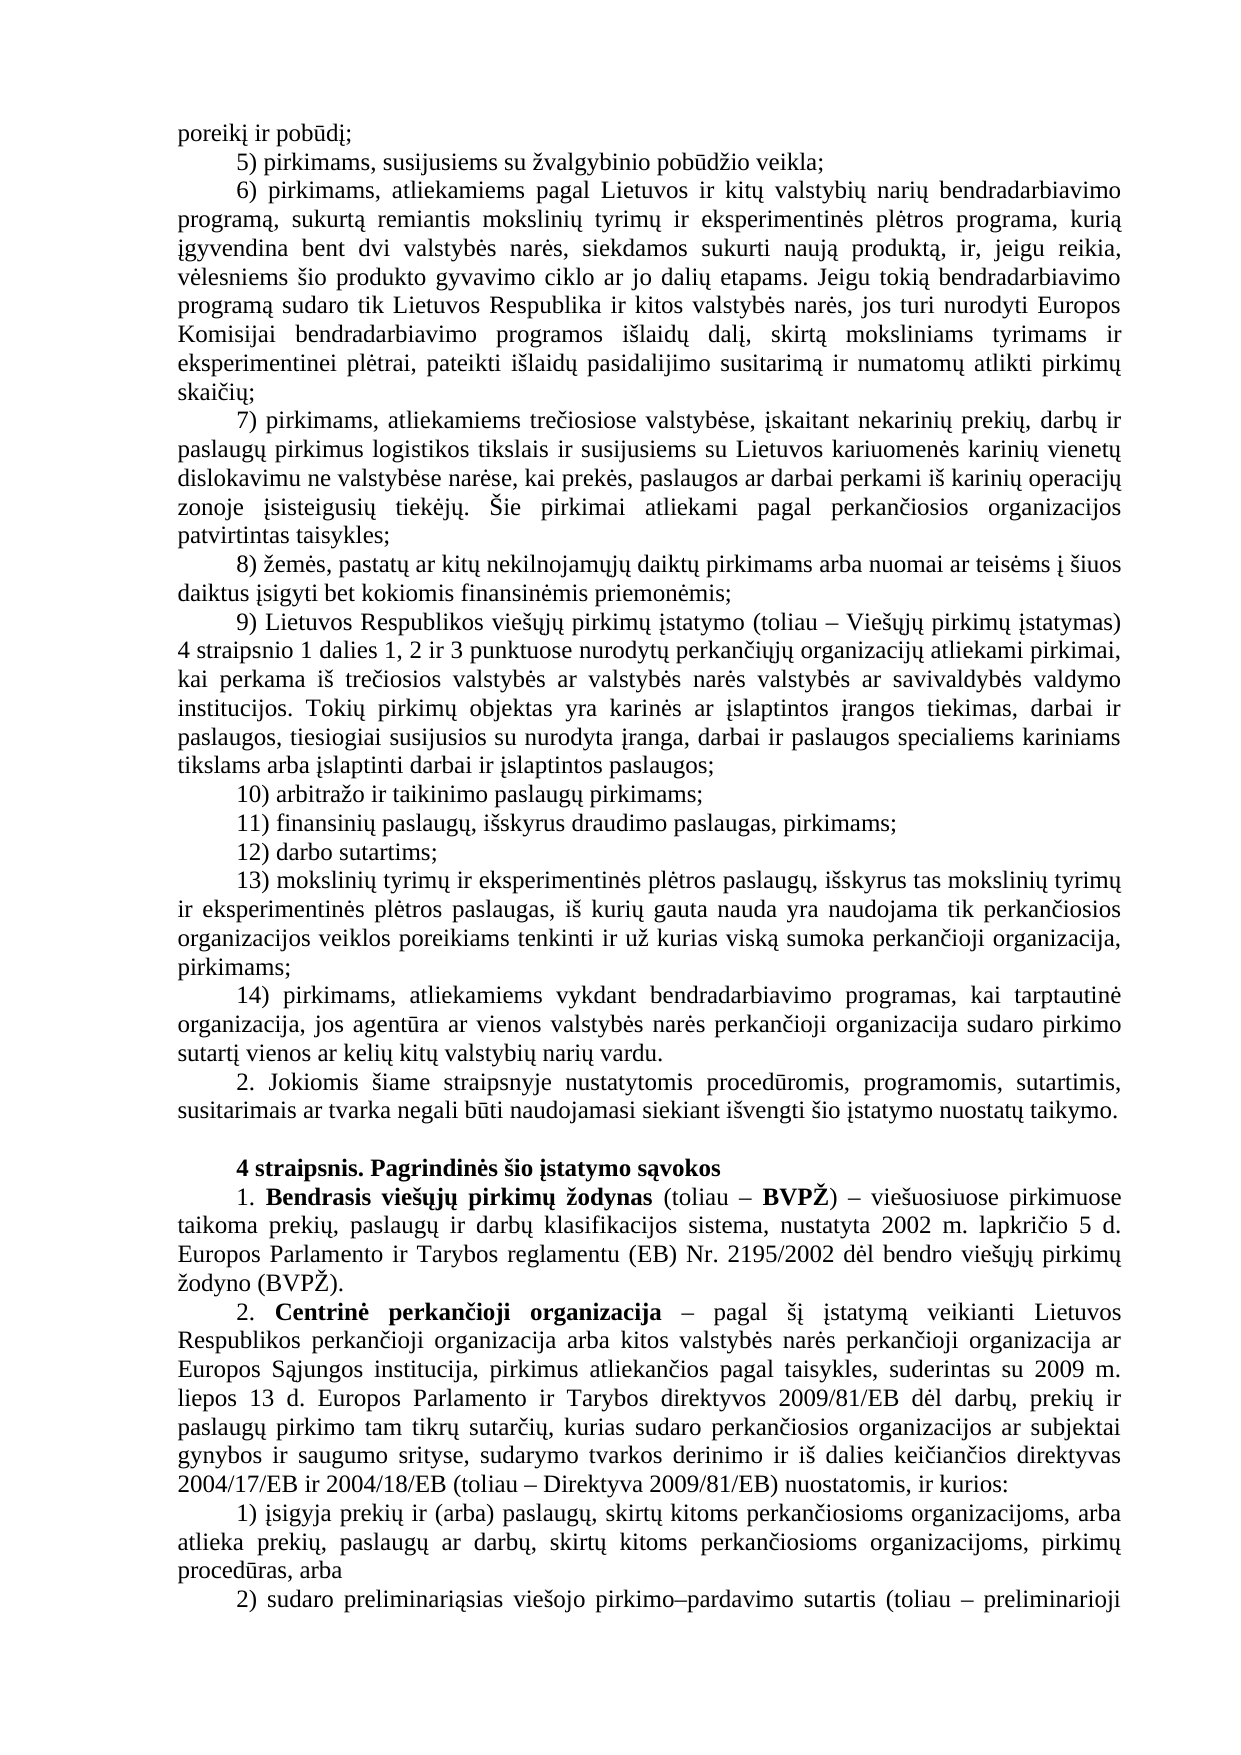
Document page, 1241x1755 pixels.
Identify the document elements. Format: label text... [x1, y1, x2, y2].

text 9) Lietuvos Respublikos viešųjų pirkimų įstatymo (toliau – Viešųjų pirkimų įstatymas) 4 straipsnio 1 dalies 1, 2 ir 3 punktuose nurodytų perkančiųjų organizacijų atliekami pirkimai, kai perkama iš trečiosios valstybės ar valstybės narės valstybės ar savivaldybės valdymo institucijos. Tokių pirkimų objektas yra karinės ar įslaptintos įrangos tiekimas, darbai ir paslaugos, tiesiogiai susijusios su nurodyta įranga, darbai ir paslaugos specialiems kariniams tikslams arba įslaptinti darbai ir įslaptintos paslaugos; [177, 607, 1122, 779]
text 6) pirkimams, atliekamiems pagal Lietuvos ir kitų valstybių narių bendradarbiavimo programą, sukurtą remiantis mokslinių tyrimų ir eksperimentinės plėtros programa, kurią įgyvendina bent dvi valstybės narės, siekdamos sukurti naują produktą, ir, jeigu reikia, vėlesniems šio produkto gyvavimo ciklo ar jo dalių etapams. Jeigu tokią bendradarbiavimo programą sudaro tik Lietuvos Respublika ir kitos valstybės narės, jos turi nurodyti Europos Komisijai bendradarbiavimo programos išlaidų dalį, skirtą moksliniams tyrimams ir eksperimentinei plėtrai, pateikti išlaidų pasidalijimo susitarimą ir numatomų atlikti pirkimų skaičių; [177, 176, 1122, 406]
text 10) arbitražo ir taikinimo paslaugų pirkimams; [177, 779, 1122, 808]
text 7) pirkimams, atliekamiems trečiosiose valstybėse, įskaitant nekarinių prekių, darbų ir paslaugų pirkimus logistikos tikslais ir susijusiems su Lietuvos kariuomenės karinių vienetų dislokavimu ne valstybėse narėse, kai prekės, paslaugos ar darbai perkami iš karinių operacijų zonoje įsisteigusių tiekėjų. Šie pirkimai atliekami pagal perkančiosios organizacijos patvirtintas taisykles; [177, 406, 1122, 549]
text 2. Jokiomis šiame straipsnyje nustatytomis procedūromis, programomis, sutartimis, susitarimais ar tvarka negali būti naudojamasi siekiant išvengti šio įstatymo nuostatų taikymo. [177, 1067, 1122, 1124]
text 2) sudaro preliminariąsias viešojo pirkimo–pardavimo sutartis (toliau – preliminarioji [177, 1584, 1122, 1613]
text poreikį ir pobūdį; [177, 118, 1122, 147]
text 14) pirkimams, atliekamiems vykdant bendradarbiavimo programas, kai tarptautinė organizacija, jos agentūra ar vienos valstybės narės perkančioji organizacija sudaro pirkimo sutartį vienos ar kelių kitų valstybių narių vardu. [177, 981, 1122, 1067]
text 1) įsigyja prekių ir (arba) paslaugų, skirtų kitoms perkančiosioms organizacijoms, arba atlieka prekių, paslaugų ar darbų, skirtų kitoms perkančiosioms organizacijoms, pirkimų procedūras, arba [177, 1498, 1122, 1584]
text 4 straipsnis. Pagrindinės šio įstatymo sąvokos [177, 1153, 1122, 1182]
text 1. Bendrasis viešųjų pirkimų žodynas (toliau – BVPŽ) – viešuosiuose pirkimuose taikoma prekių, paslaugų ir darbų klasifikacijos sistema, nustatyta 2002 m. lapkričio 5 d. Europos Parlamento ir Tarybos reglamentu (EB) Nr. 2195/2002 dėl bendro viešųjų pirkimų žodyno (BVPŽ). [177, 1182, 1122, 1297]
text 2. Centrinė perkančioji organizacija – pagal šį įstatymą veikianti Lietuvos Respublikos perkančioji organizacija arba kitos valstybės narės perkančioji organizacija ar Europos Sąjungos institucija, pirkimus atliekančios pagal taisykles, suderintas su 2009 m. liepos 13 d. Europos Parlamento ir Tarybos direktyvos 2009/81/EB dėl darbų, prekių ir paslaugų pirkimo tam tikrų sutarčių, kurias sudaro perkančiosios organizacijos ar subjektai gynybos ir saugumo srityse, sudarymo tvarkos derinimo ir iš dalies keičiančios direktyvas 2004/17/EB ir 2004/18/EB (toliau – Direktyva 2009/81/EB) nuostatomis, ir kurios: [177, 1297, 1122, 1498]
text 5) pirkimams, susijusiems su žvalgybinio pobūdžio veikla; [177, 147, 1122, 176]
text 12) darbo sutartims; [177, 837, 1122, 866]
text 8) žemės, pastatų ar kitų nekilnojamųjų daiktų pirkimams arba nuomai ar teisėms į šiuos daiktus įsigyti bet kokiomis finansinėmis priemonėmis; [177, 549, 1122, 607]
text 11) finansinių paslaugų, išskyrus draudimo paslaugas, pirkimams; [177, 808, 1122, 837]
text 13) mokslinių tyrimų ir eksperimentinės plėtros paslaugų, išskyrus tas mokslinių tyrimų ir eksperimentinės plėtros paslaugas, iš kurių gauta nauda yra naudojama tik perkančiosios organizacijos veiklos poreikiams tenkinti ir už kurias viską sumoka perkančioji organizacija, pirkimams; [177, 866, 1122, 981]
